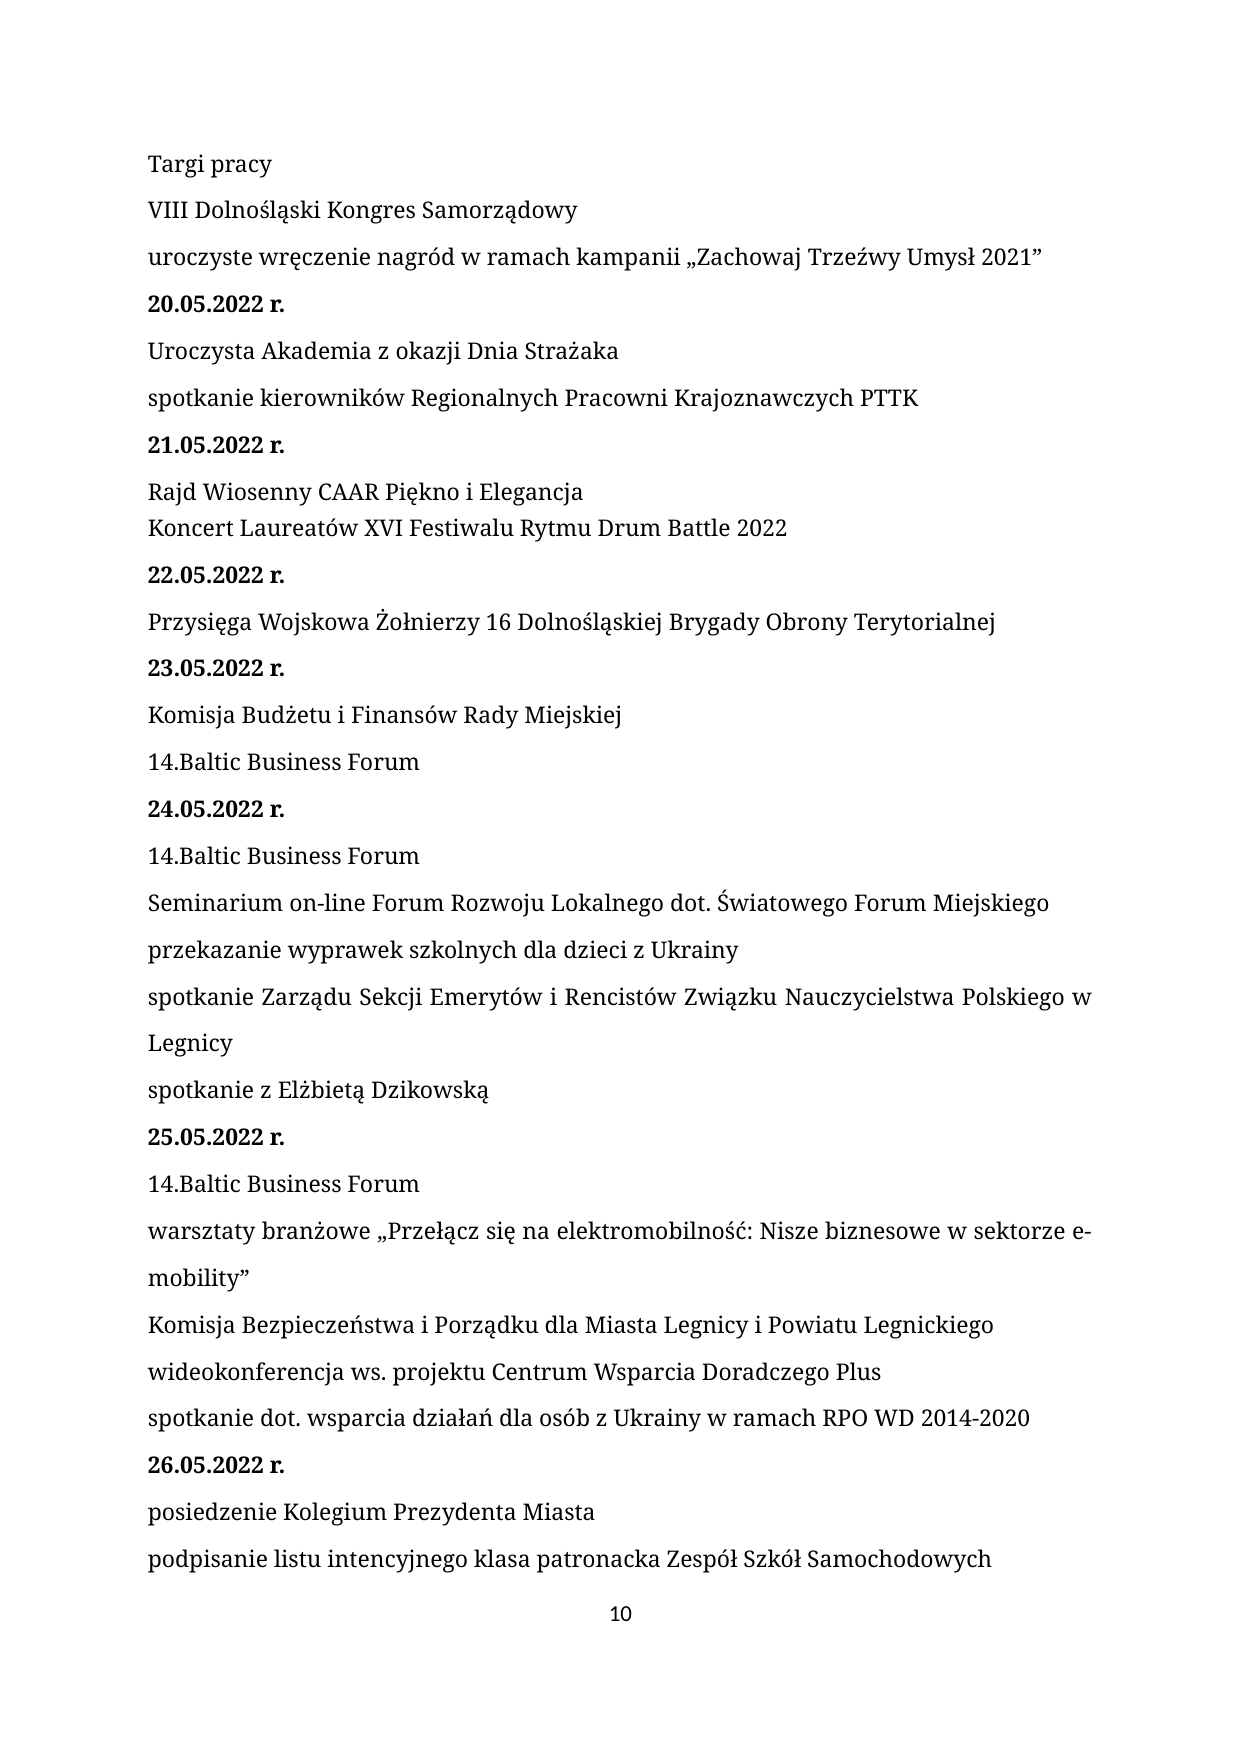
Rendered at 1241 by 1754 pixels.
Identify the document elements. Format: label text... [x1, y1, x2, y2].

text Seminarium on-line Forum Rozwoju Lokalnego dot. Światowego Forum Miejskiego [148, 887, 1093, 918]
text spotkanie dot. wsparcia działań dla osób z Ukrainy w ramach RPO WD 2014-2020 [148, 1402, 1093, 1433]
text 21.05.2022 r. [148, 429, 1093, 460]
text 20.05.2022 r. [148, 288, 1093, 319]
text 26.05.2022 r. [148, 1449, 1093, 1480]
text spotkanie Zarządu Sekcji Emerytów i Rencistów Związku Nauczycielstwa Polskiego w Legnicy [148, 980, 1093, 1058]
text Komisja Budżetu i Finansów Rady Miejskiej [148, 699, 1093, 730]
text Targi pracy [148, 148, 1093, 179]
text uroczyste wręczenie nagród w ramach kampanii „Zachowaj Trzeźwy Umysł 2021” [148, 241, 1093, 273]
text 22.05.2022 r. [148, 558, 1093, 590]
text 14.Baltic Business Forum [148, 840, 1093, 871]
text Rajd Wiosenny CAAR Piękno i Elegancja [148, 476, 1093, 507]
text 25.05.2022 r. [148, 1121, 1093, 1152]
text wideokonferencja ws. projektu Centrum Wsparcia Doradczego Plus [148, 1355, 1093, 1387]
text Uroczysta Akademia z okazji Dnia Strażaka [148, 335, 1093, 366]
text posiedzenie Kolegium Prezydenta Miasta [148, 1496, 1093, 1527]
text spotkanie z Elżbietą Dzikowską [148, 1074, 1093, 1105]
text 14.Baltic Business Forum [148, 1168, 1093, 1199]
text podpisanie listu intencyjnego klasa patronacka Zespół Szkół Samochodowych [148, 1543, 1093, 1574]
text 24.05.2022 r. [148, 793, 1093, 824]
text Przysięga Wojskowa Żołnierzy 16 Dolnośląskiej Brygady Obrony Terytorialnej [148, 605, 1093, 637]
text Komisja Bezpieczeństwa i Porządku dla Miasta Legnicy i Powiatu Legnickiego [148, 1308, 1093, 1340]
text 23.05.2022 r. [148, 652, 1093, 683]
text 14.Baltic Business Forum [148, 746, 1093, 777]
text przekazanie wyprawek szkolnych dla dzieci z Ukrainy [148, 933, 1093, 965]
text VIII Dolnośląski Kongres Samorządowy [148, 194, 1093, 226]
text Koncert Laureatów XVI Festiwalu Rytmu Drum Battle 2022 [148, 512, 1093, 543]
text spotkanie kierowników Regionalnych Pracowni Krajoznawczych PTTK [148, 382, 1093, 413]
text warsztaty branżowe „Przełącz się na elektromobilność: Nisze biznesowe w sektorze e-mobility” [148, 1215, 1093, 1293]
